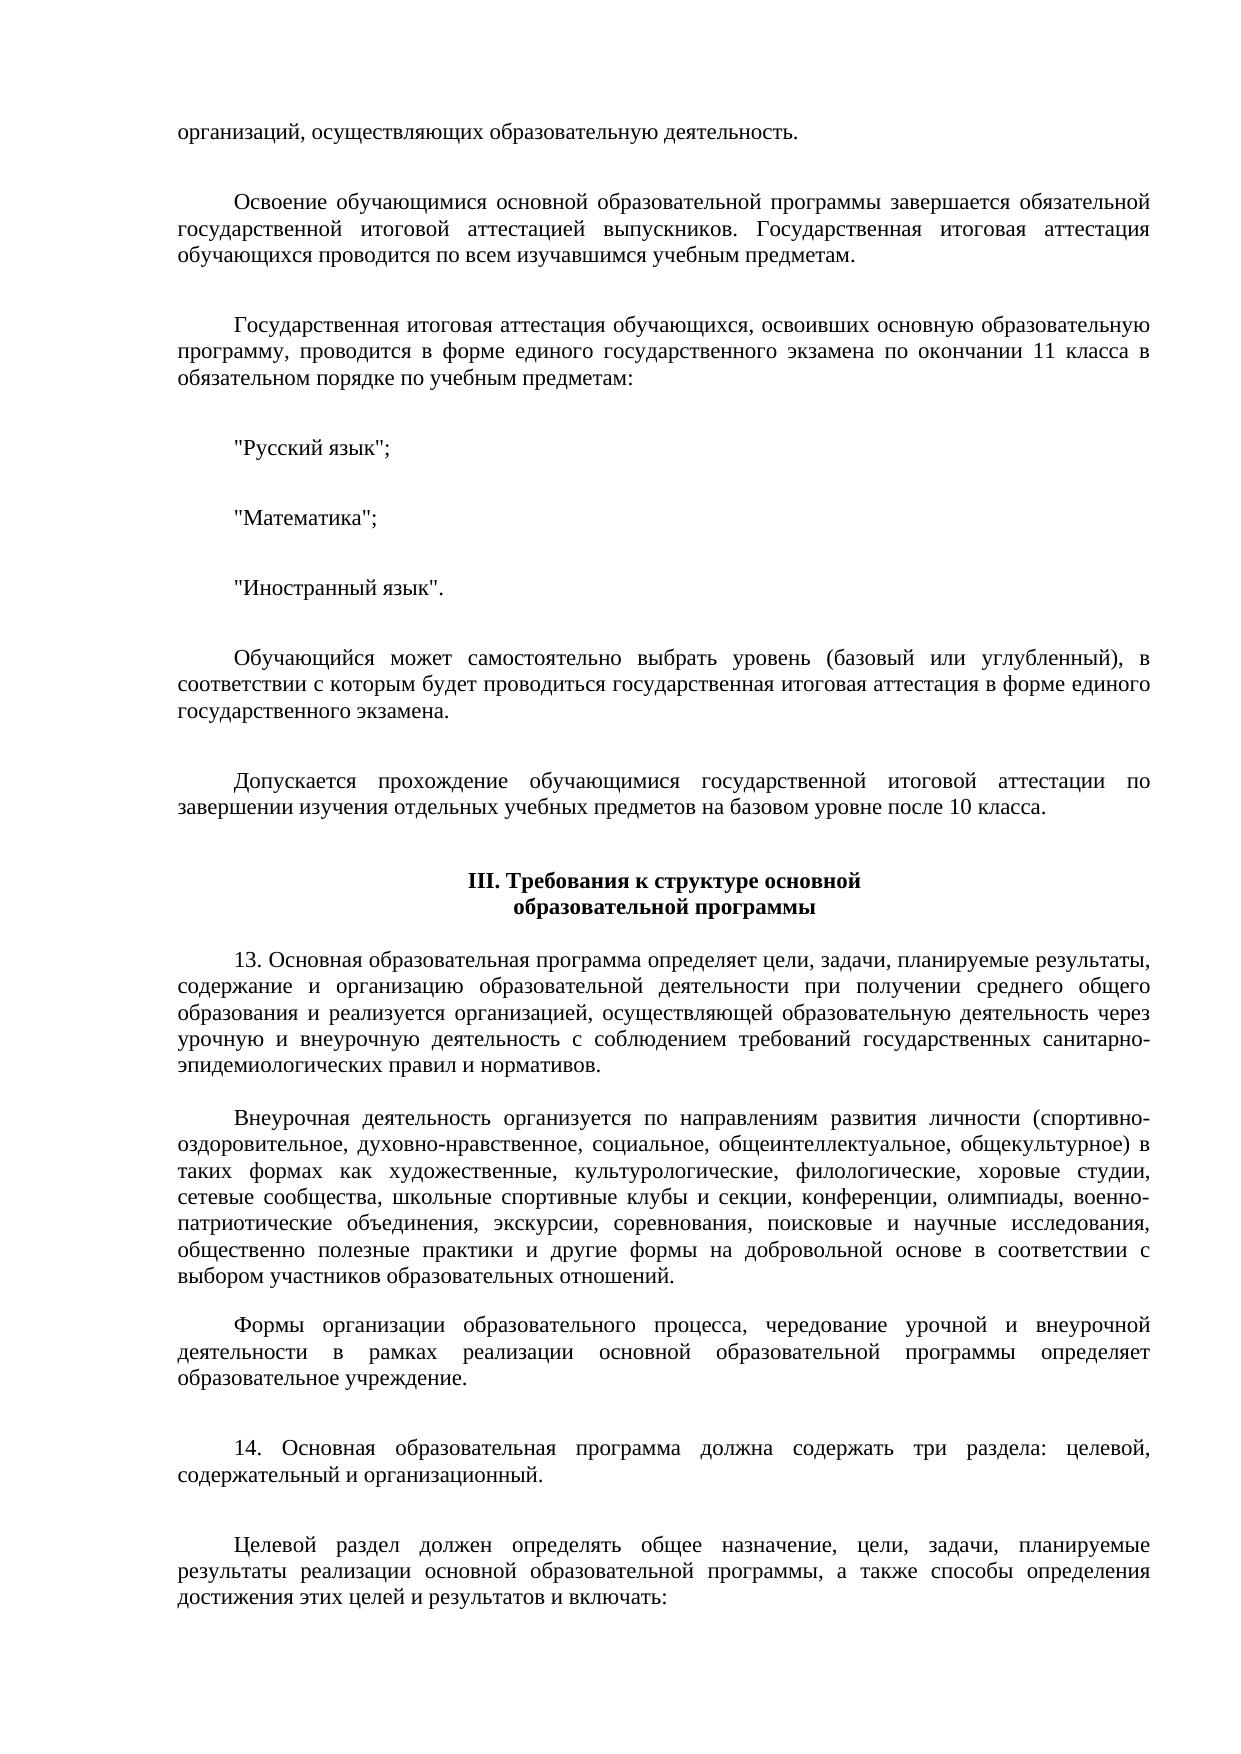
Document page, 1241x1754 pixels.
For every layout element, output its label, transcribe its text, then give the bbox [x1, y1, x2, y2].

title образовательной программы [177, 893, 1152, 919]
text Внеурочная деятельность организуется по направлениям развития личности (спортивно-оздоровительное, духовно-нравственное, социальное, общеинтеллектуальное, общекультурное) в таких формах как художественные, культурологические, филологические, хоровые студии, сетевые сообщества, школьные спортивные клубы и секции, конференции, олимпиады, военно-патриотические объединения, экскурсии, соревнования, поисковые и научные исследования, общественно полезные практики и другие формы на добровольной основе в соответствии с выбором участников образовательных отношений. [177, 1104, 1152, 1288]
text Целевой раздел должен определять общее назначение, цели, задачи, планируемые результаты реализации основной образовательной программы, а также способы определения достижения этих целей и результатов и включать: [177, 1531, 1152, 1610]
text организаций, осуществляющих образовательную деятельность. [177, 118, 1152, 144]
text "Русский язык"; [177, 434, 1152, 460]
text Государственная итоговая аттестация обучающихся, освоивших основную образовательную программу, проводится в форме единого государственного экзамена по окончании 11 класса в обязательном порядке по учебным предметам: [177, 311, 1152, 390]
text 14. Основная образовательная программа должна содержать три раздела: целевой, содержательный и организационный. [177, 1434, 1152, 1487]
text Освоение обучающимися основной образовательной программы завершается обязательной государственной итоговой аттестацией выпускников. Государственная итоговая аттестация обучающихся проводится по всем изучавшимся учебным предметам. [177, 188, 1152, 267]
text "Математика"; [177, 504, 1152, 530]
text Обучающийся может самостоятельно выбрать уровень (базовый или углубленный), в соответствии с которым будет проводиться государственная итоговая аттестация в форме единого государственного экзамена. [177, 644, 1152, 723]
text 13. Основная образовательная программа определяет цели, задачи, планируемые результаты, содержание и организацию образовательной деятельности при получении среднего общего образования и реализуется организацией, осуществляющей образовательную деятельность через урочную и внеурочную деятельность с соблюдением требований государственных санитарно-эпидемиологических правил и нормативов. [177, 946, 1152, 1078]
text Формы организации образовательного процесса, чередование урочной и внеурочной деятельности в рамках реализации основной образовательной программы определяет образовательное учреждение. [177, 1311, 1152, 1391]
text "Иностранный язык". [177, 574, 1152, 600]
text Допускается прохождение обучающимися государственной итоговой аттестации по завершении изучения отдельных учебных предметов на базовом уровне после 10 класса. [177, 767, 1152, 820]
title III. Требования к структуре основной [177, 867, 1152, 893]
